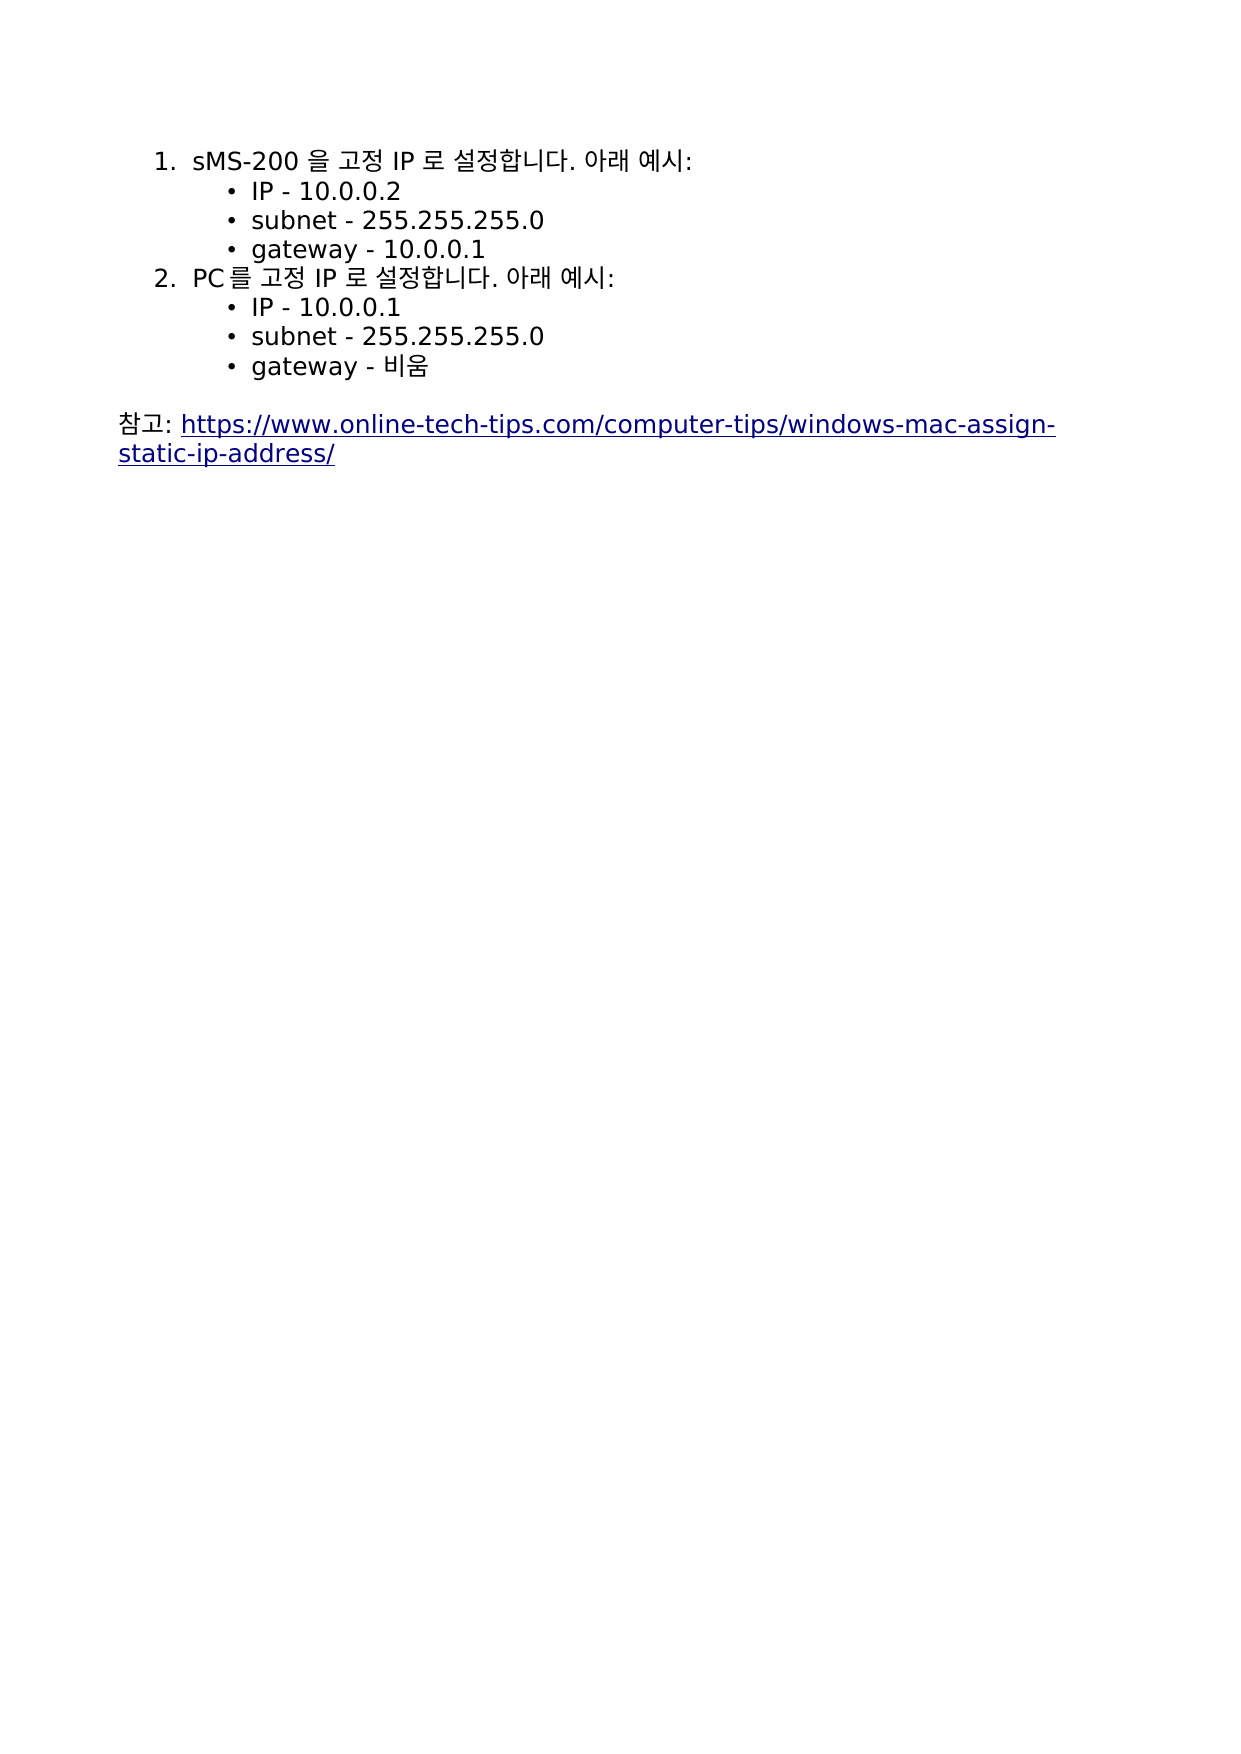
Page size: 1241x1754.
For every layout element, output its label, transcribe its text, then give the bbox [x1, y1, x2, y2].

text 참고: https://www.online-tech-tips.com/computer-tips/windows-mac-assign-static-ip-address/ [118, 410, 1122, 469]
list subnet - 255.255.255.0 [236, 323, 1122, 352]
list sMS-200 을 고정 IP 로 설정합니다. 아래 예시: [177, 148, 1122, 177]
list PC를 고정 IP 로 설정합니다. 아래 예시: [177, 264, 1122, 293]
list IP - 10.0.0.2 [236, 177, 1122, 206]
list IP - 10.0.0.1 [236, 293, 1122, 323]
list subnet - 255.255.255.0 [236, 206, 1122, 235]
list gateway - 비움 [236, 352, 1122, 381]
list gateway - 10.0.0.1 [236, 235, 1122, 264]
